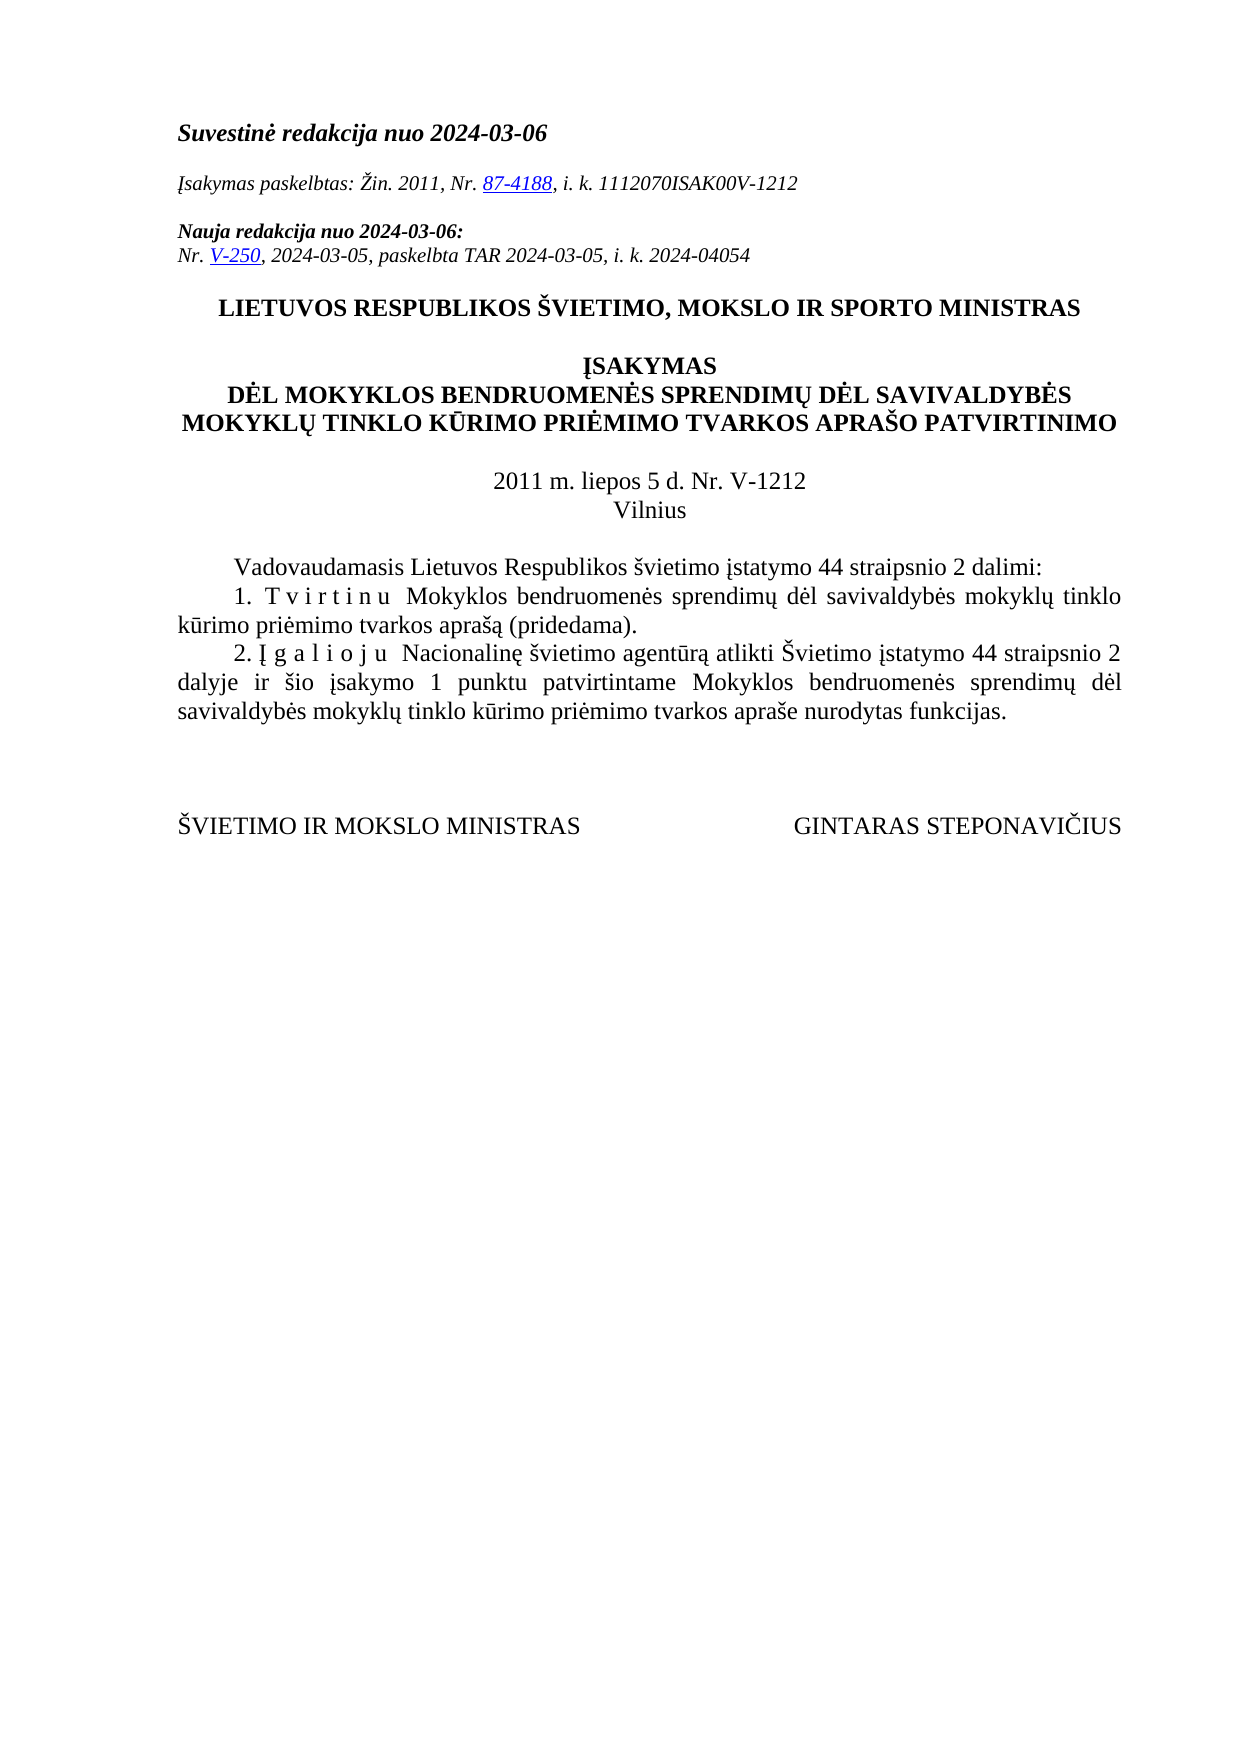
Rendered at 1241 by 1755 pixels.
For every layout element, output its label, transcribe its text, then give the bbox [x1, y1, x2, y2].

text 1. Tvirtinu Mokyklos bendruomenės sprendimų dėl savivaldybės mokyklų tinklo kūrimo priėmimo tvarkos aprašą (pridedama). [177, 581, 1122, 638]
text ĮSAKYMAS [177, 351, 1122, 380]
text Įsakymas paskelbtas: Žin. 2011, Nr. 87-4188, i. k. 1112070ISAK00V-1212 [177, 171, 1122, 195]
text 2. Įgalioju Nacionalinę švietimo agentūrą atlikti Švietimo įstatymo 44 straipsnio 2 dalyje ir šio įsakymo 1 punktu patvirtintame Mokyklos bendruomenės sprendimų dėl savivaldybės mokyklų tinklo kūrimo priėmimo tvarkos apraše nurodytas funkcijas. [177, 638, 1122, 725]
text Švietimo ir mokslo ministras Gintaras Steponavičius [177, 811, 1122, 840]
text LIETUVOS RESPUBLIKOS ŠVIETIMO, MOKSLO IR SPORTO MINISTRAS [177, 293, 1122, 322]
text Vadovaudamasis Lietuvos Respublikos švietimo įstatymo 44 straipsnio 2 dalimi: [177, 552, 1122, 581]
text Vilnius [177, 495, 1122, 523]
text 2011 m. liepos 5 d. Nr. V-1212 [177, 466, 1122, 495]
text Suvestinė redakcija nuo 2024-03-06 [177, 118, 1122, 147]
text Nauja redakcija nuo 2024-03-06: [177, 219, 1122, 243]
text DĖL MOKYKLOS BENDRUOMENĖS SPRENDIMŲ DĖL SAVIVALDYBĖS MOKYKLŲ TINKLO KŪRIMO PRIĖMIMO TVARKOS APRAŠO PATVIRTINIMO [177, 380, 1122, 437]
text Nr. V-250, 2024-03-05, paskelbta TAR 2024-03-05, i. k. 2024-04054 [177, 243, 1122, 267]
